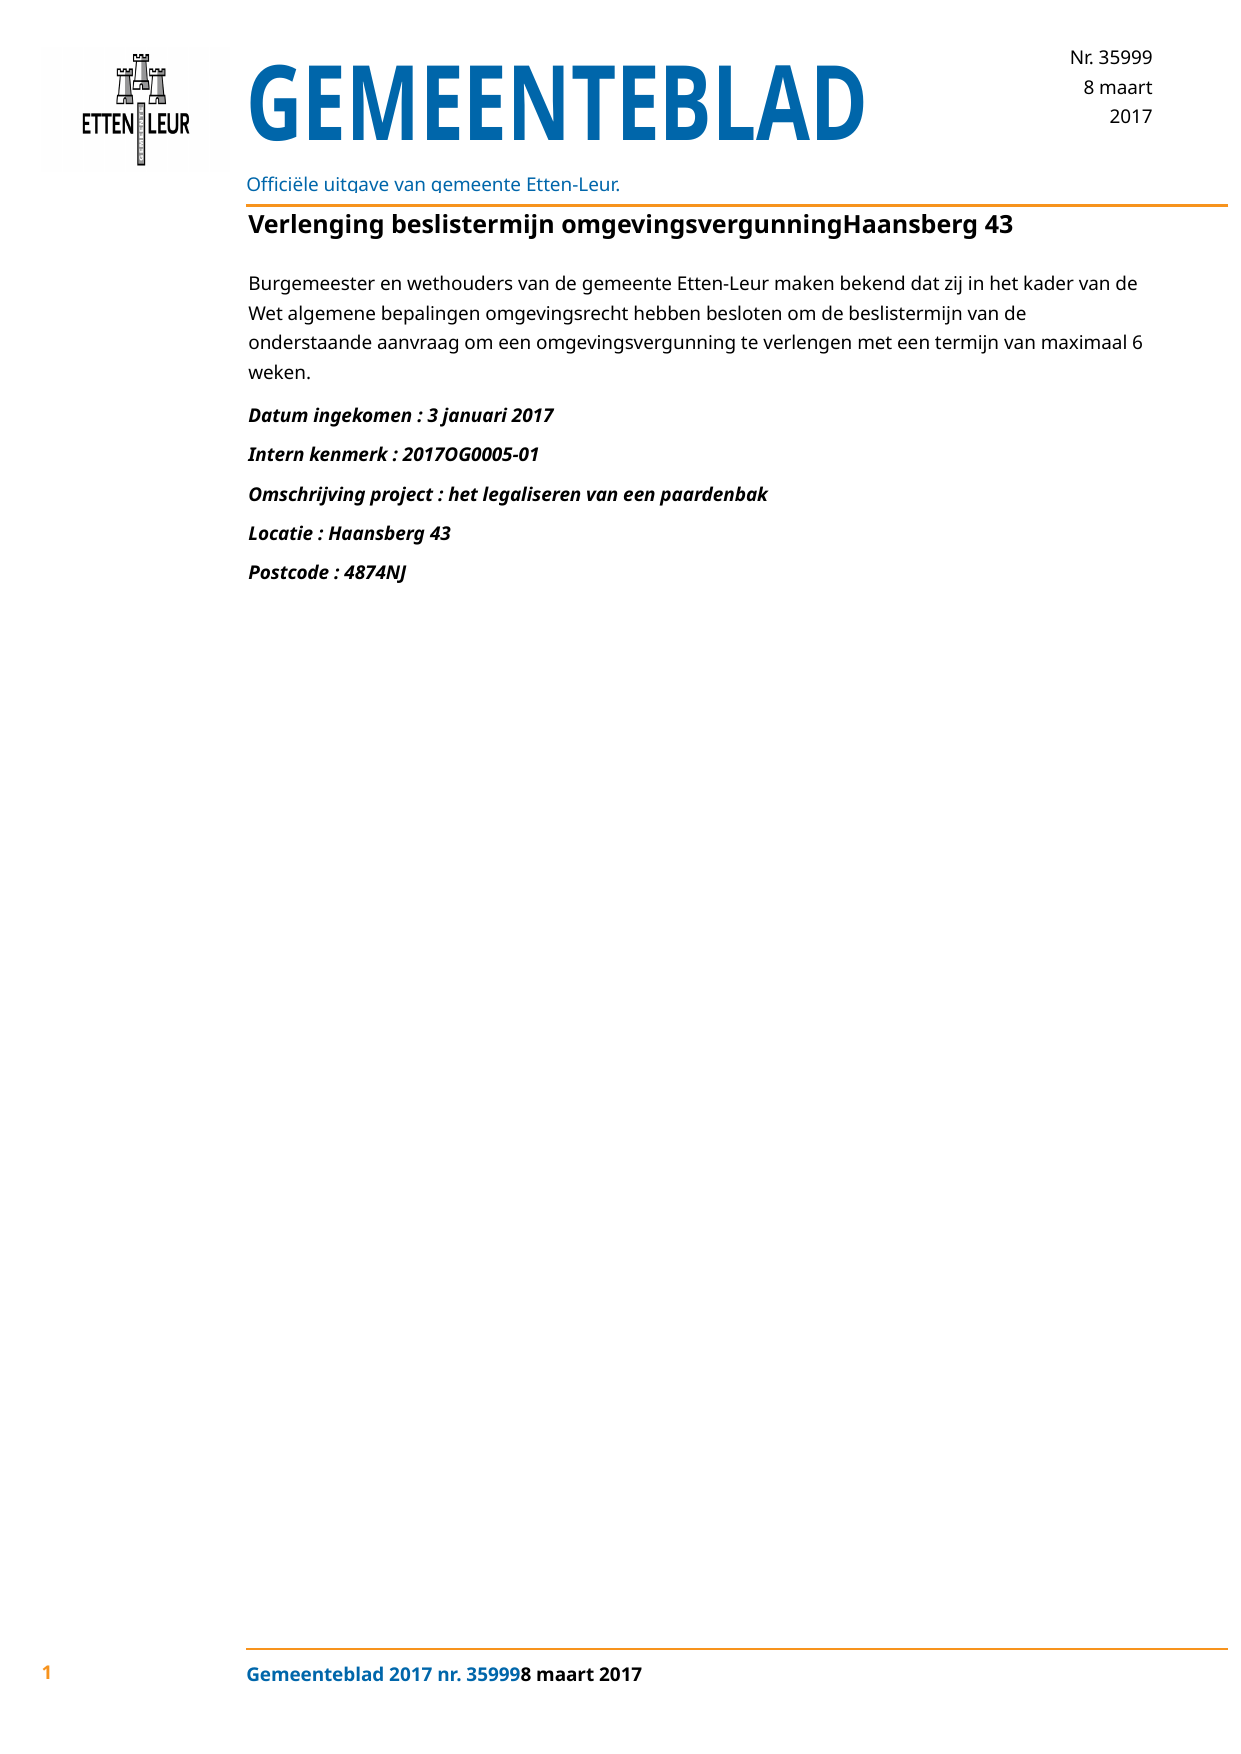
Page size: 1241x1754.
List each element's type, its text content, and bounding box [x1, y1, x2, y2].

text Locatie : Haansberg 43 [248, 520, 1152, 546]
text Datum ingekomen : 3 januari 2017 [248, 402, 1152, 428]
text Intern kenmerk : 2017OG0005-01 [248, 441, 1152, 467]
picture [41, 47, 231, 172]
text Burgemeester en wethouders van de gemeente Etten-Leur maken bekend dat zij in het kader van de Wet algemene bepalingen omgevingsrecht hebben besloten om de beslistermijn van de onderstaande aanvraag om een omgevingsvergunning te verlengen met een termijn van maximaal 6 weken. [248, 270, 1152, 385]
text Postcode : 4874NJ [248, 559, 1152, 585]
text Omschrijving project : het legaliseren van een paardenbak [248, 481, 1152, 506]
text Verlenging beslistermijn omgevingsvergunningHaansberg 43 [248, 207, 1152, 241]
